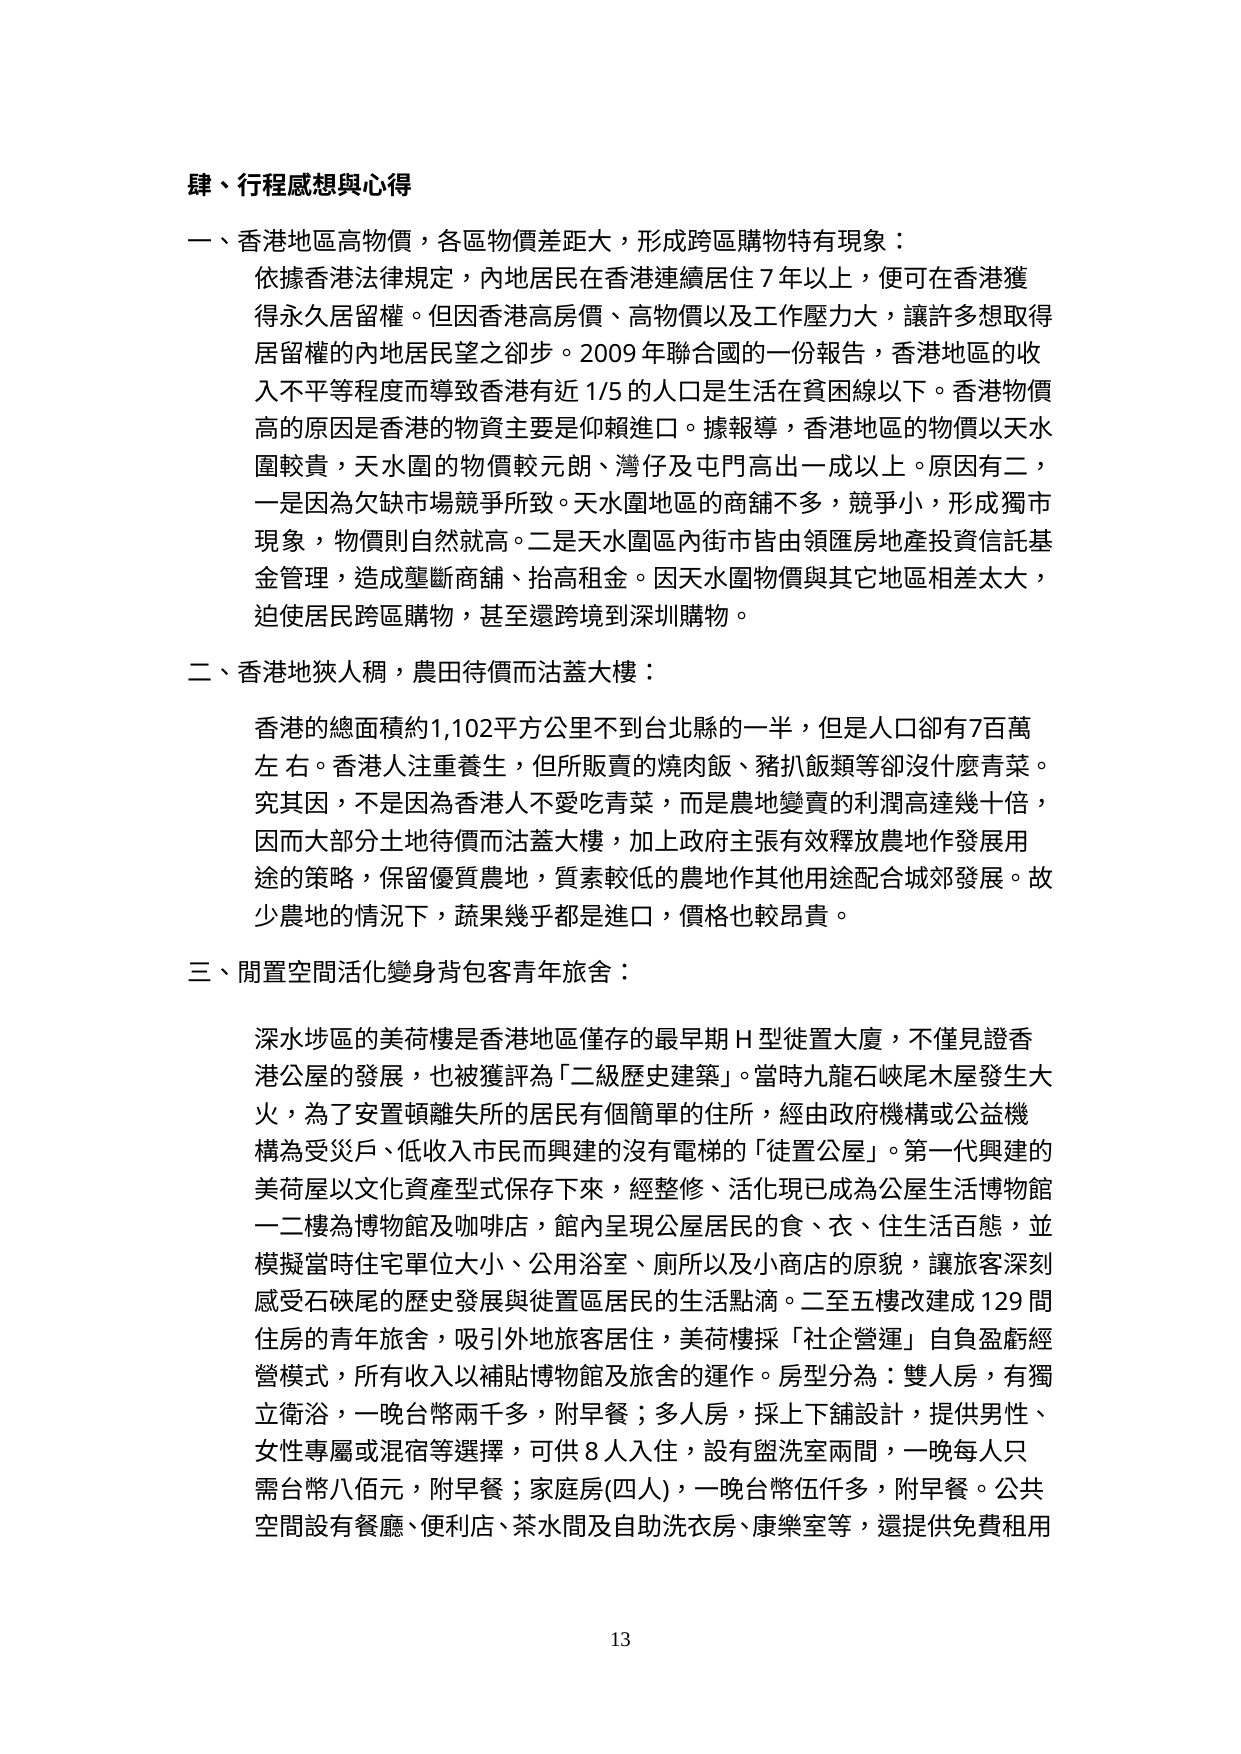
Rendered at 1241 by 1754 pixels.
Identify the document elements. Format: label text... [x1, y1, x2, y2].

text 二、香港地狹人稠，農田待價而沽蓋大樓： [187, 652, 1053, 689]
text 一、香港地區高物價，各區物價差距大，形成跨區購物特有現象： [187, 221, 1053, 258]
text 三、閒置空間活化變身背包客青年旅舍： [187, 952, 1053, 989]
text 肆、行程感想與心得 [187, 164, 1053, 202]
text 依據香港法律規定，內地居民在香港連續居住7年以上，便可在香港獲得永久居留權。但因香港高房價、高物價以及工作壓力大，讓許多想取得居留權的內地居民望之卻步。2009年聯合國的一份報告，香港地區的收入不平等程度而導致香港有近1/5的人口是生活在貧困線以下。香港物價高的原因是香港的物資主要是仰賴進口。據報導，香港地區的物價以天水圍較貴，天水圍的物價較元朗、灣仔及屯門高出一成以上。原因有二，一是因為欠缺市場競爭所致。天水圍地區的商舖不多，競爭小，形成獨市現象，物價則自然就高。二是天水圍區內街市皆由領匯房地產投資信託基金管理，造成壟斷商舖、抬高租金。因天水圍物價與其它地區相差太大，迫使居民跨區購物，甚至還跨境到深圳購物。 [254, 258, 1053, 633]
text 香港的總面積約1,102平方公里不到台北縣的一半，但是人口卻有7百萬左 右。香港人注重養生，但所販賣的燒肉飯、豬扒飯類等卻沒什麼青菜。究其因，不是因為香港人不愛吃青菜，而是農地變賣的利潤高達幾十倍，因而大部分土地待價而沽蓋大樓，加上政府主張有效釋放農地作發展用途的策略，保留優質農地，質素較低的農地作其他用途配合城郊發展。故少農地的情況下，蔬果幾乎都是進口，價格也較昂貴。 [254, 708, 1053, 933]
text 深水埗區的美荷樓是香港地區僅存的最早期H型徙置大廈，不僅見證香港公屋的發展，也被獲評為「二級歷史建築」。當時九龍石峽尾木屋發生大火，為了安置頓離失所的居民有個簡單的住所，經由政府機構或公益機構為受災戶、低收入市民而興建的沒有電梯的「徒置公屋」。第一代興建的美荷屋以文化資產型式保存下來，經整修、活化現已成為公屋生活博物館，一二樓為博物館及咖啡店，館內呈現公屋居民的食、衣、住生活百態，並模擬當時住宅單位大小、公用浴室、廁所以及小商店的原貌，讓旅客深刻感受石硤尾的歷史發展與徙置區居民的生活點滴。二至五樓改建成129間住房的青年旅舍，吸引外地旅客居住，美荷樓採「社企營運」自負盈虧經營模式，所有收入以補貼博物館及旅舍的運作。房型分為：雙人房，有獨立衛浴，一晚台幣兩千多，附早餐；多人房，採上下舖設計，提供男性、女性專屬或混宿等選擇，可供8人入住，設有盥洗室兩間，一晚每人只需台幣八佰元，附早餐；家庭房(四人)，一晚台幣伍仟多，附早餐。公共空間設有餐廳、便利店、茶水間及自助洗衣房、康樂室等，還提供免費租用桌遊。美荷樓的活化不僅保留深水埗獨特的人文風貌，也讓旅客對香港的人情文化更加瞭解。 [254, 1019, 1053, 1544]
